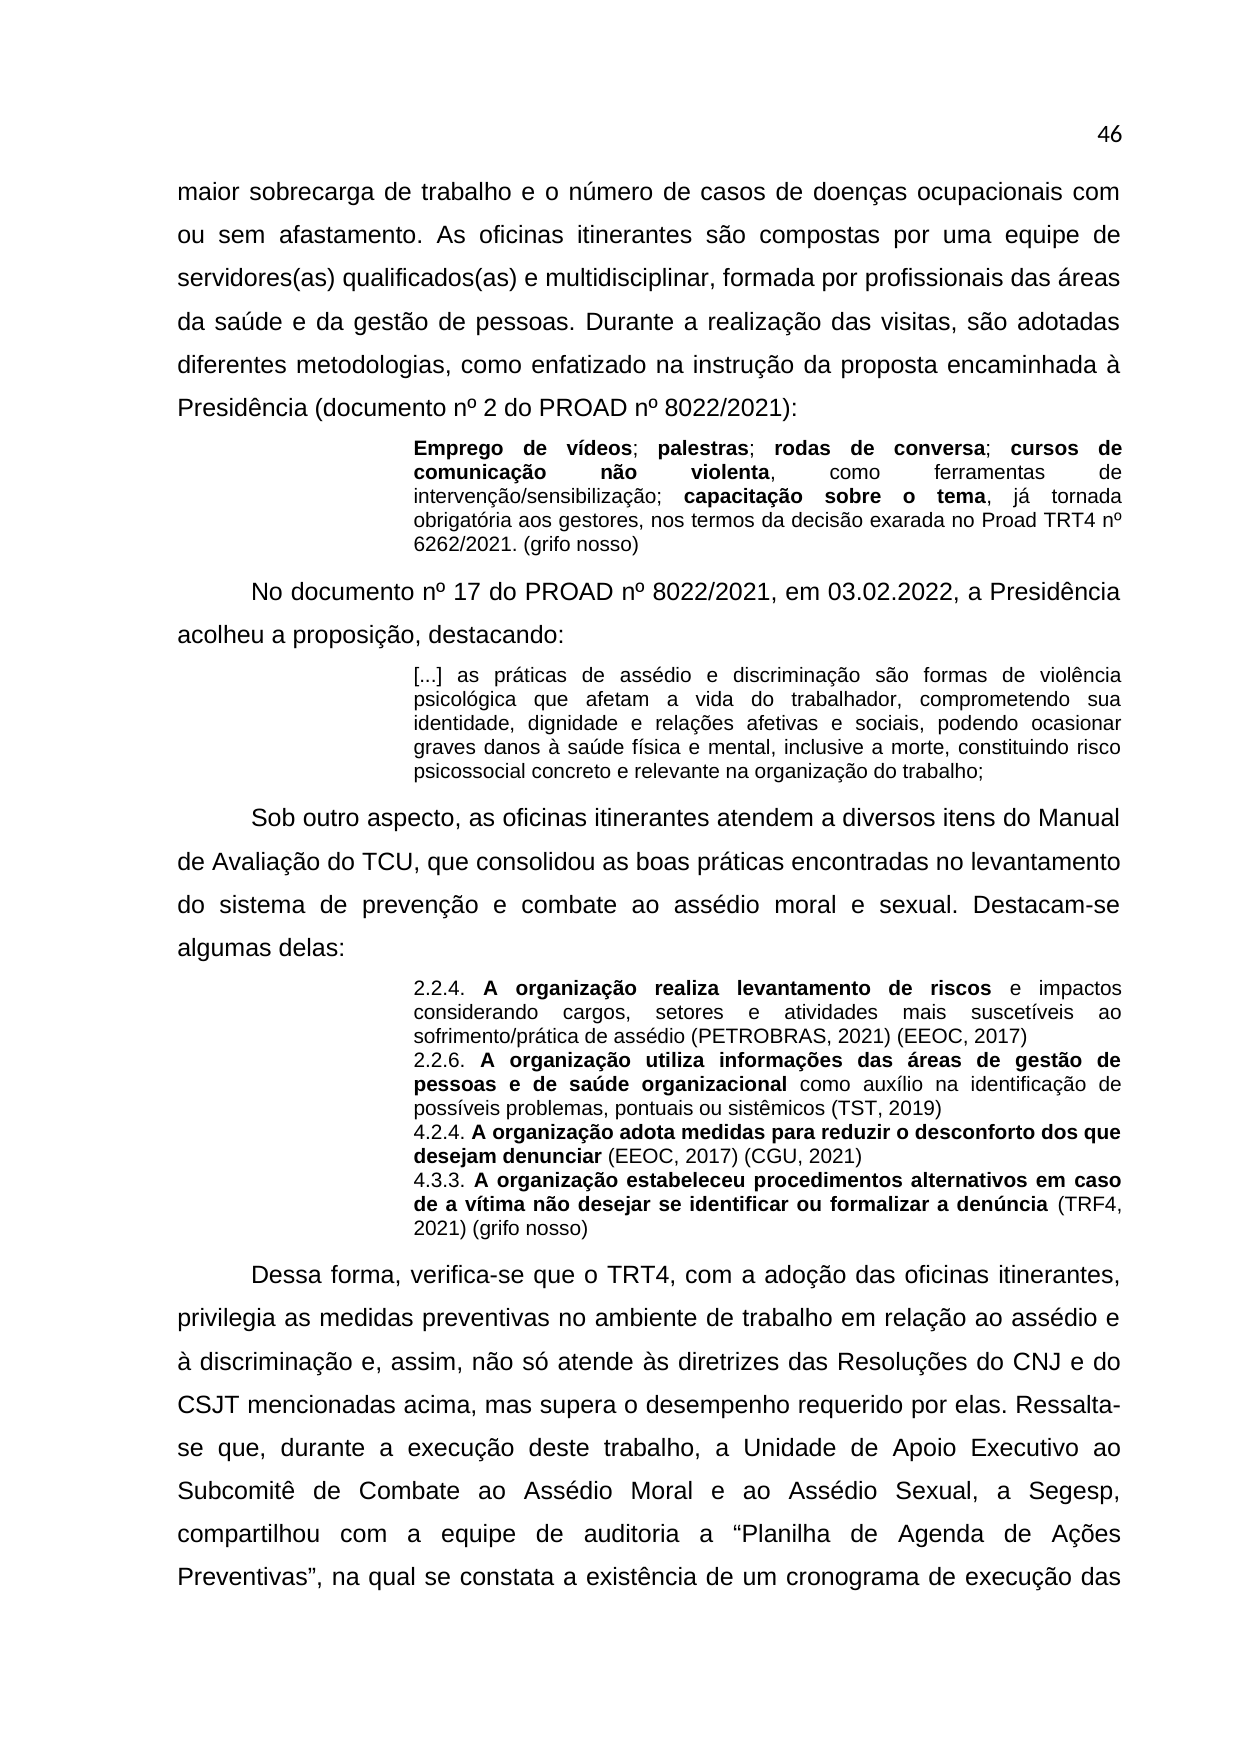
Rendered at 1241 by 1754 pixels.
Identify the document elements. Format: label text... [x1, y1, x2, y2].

text 4.2.4. A organização adota medidas para reduzir o desconforto dos que desejam denunciar (EEOC, 2017) (CGU, 2021) [413, 1119, 1122, 1167]
text 2.2.4. A organização realiza levantamento de riscos e impactos considerando cargos, setores e atividades mais suscetíveis ao sofrimento/prática de assédio (PETROBRAS, 2021) (EEOC, 2017) [413, 976, 1122, 1048]
text maior sobrecarga de trabalho e o número de casos de doenças ocupacionais com ou sem afastamento. As oficinas itinerantes são compostas por uma equipe de servidores(as) qualificados(as) e multidisciplinar, formada por profissionais das áreas da saúde e da gestão de pessoas. Durante a realização das visitas, são adotadas diferentes metodologias, como enfatizado na instrução da proposta encaminhada à Presidência (documento nº 2 do PROAD nº 8022/2021): [177, 177, 1122, 421]
text No documento nº 17 do PROAD nº 8022/2021, em 03.02.2022, a Presidência acolheu a proposição, destacando: [177, 576, 1122, 648]
text Emprego de vídeos; palestras; rodas de conversa; cursos de comunicação não violenta, como ferramentas de intervenção/sensibilização; capacitação sobre o tema, já tornada obrigatória aos gestores, nos termos da decisão exarada no Proad TRT4 nº 6262/2021. (grifo nosso) [413, 436, 1122, 556]
text [...] as práticas de assédio e discriminação são formas de violência psicológica que afetam a vida do trabalhador, comprometendo sua identidade, dignidade e relações afetivas e sociais, podendo ocasionar graves danos à saúde física e mental, inclusive a morte, constituindo risco psicossocial concreto e relevante na organização do trabalho; [413, 663, 1122, 782]
text 2.2.6. A organização utiliza informações das áreas de gestão de pessoas e de saúde organizacional como auxílio na identificação de possíveis problemas, pontuais ou sistêmicos (TST, 2019) [413, 1048, 1122, 1119]
text Dessa forma, verifica-se que o TRT4, com a adoção das oficinas itinerantes, privilegia as medidas preventivas no ambiente de trabalho em relação ao assédio e à discriminação e, assim, não só atende às diretrizes das Resoluções do CNJ e do CSJT mencionadas acima, mas supera o desempenho requerido por elas. Ressalta-se que, durante a execução deste trabalho, a Unidade de Apoio Executivo ao Subcomitê de Combate ao Assédio Moral e ao Assédio Sexual, a Segesp, compartilhou com a equipe de auditoria a “Planilha de Agenda de Ações Preventivas”, na qual se constata a existência de um cronograma de execução das [177, 1260, 1122, 1591]
text Sob outro aspecto, as oficinas itinerantes atendem a diversos itens do Manual de Avaliação do TCU, que consolidou as boas práticas encontradas no levantamento do sistema de prevenção e combate ao assédio moral e sexual. Destacam-se algumas delas: [177, 803, 1122, 961]
text 4.3.3. A organização estabeleceu procedimentos alternativos em caso de a vítima não desejar se identificar ou formalizar a denúncia (TRF4, 2021) (grifo nosso) [413, 1167, 1122, 1239]
